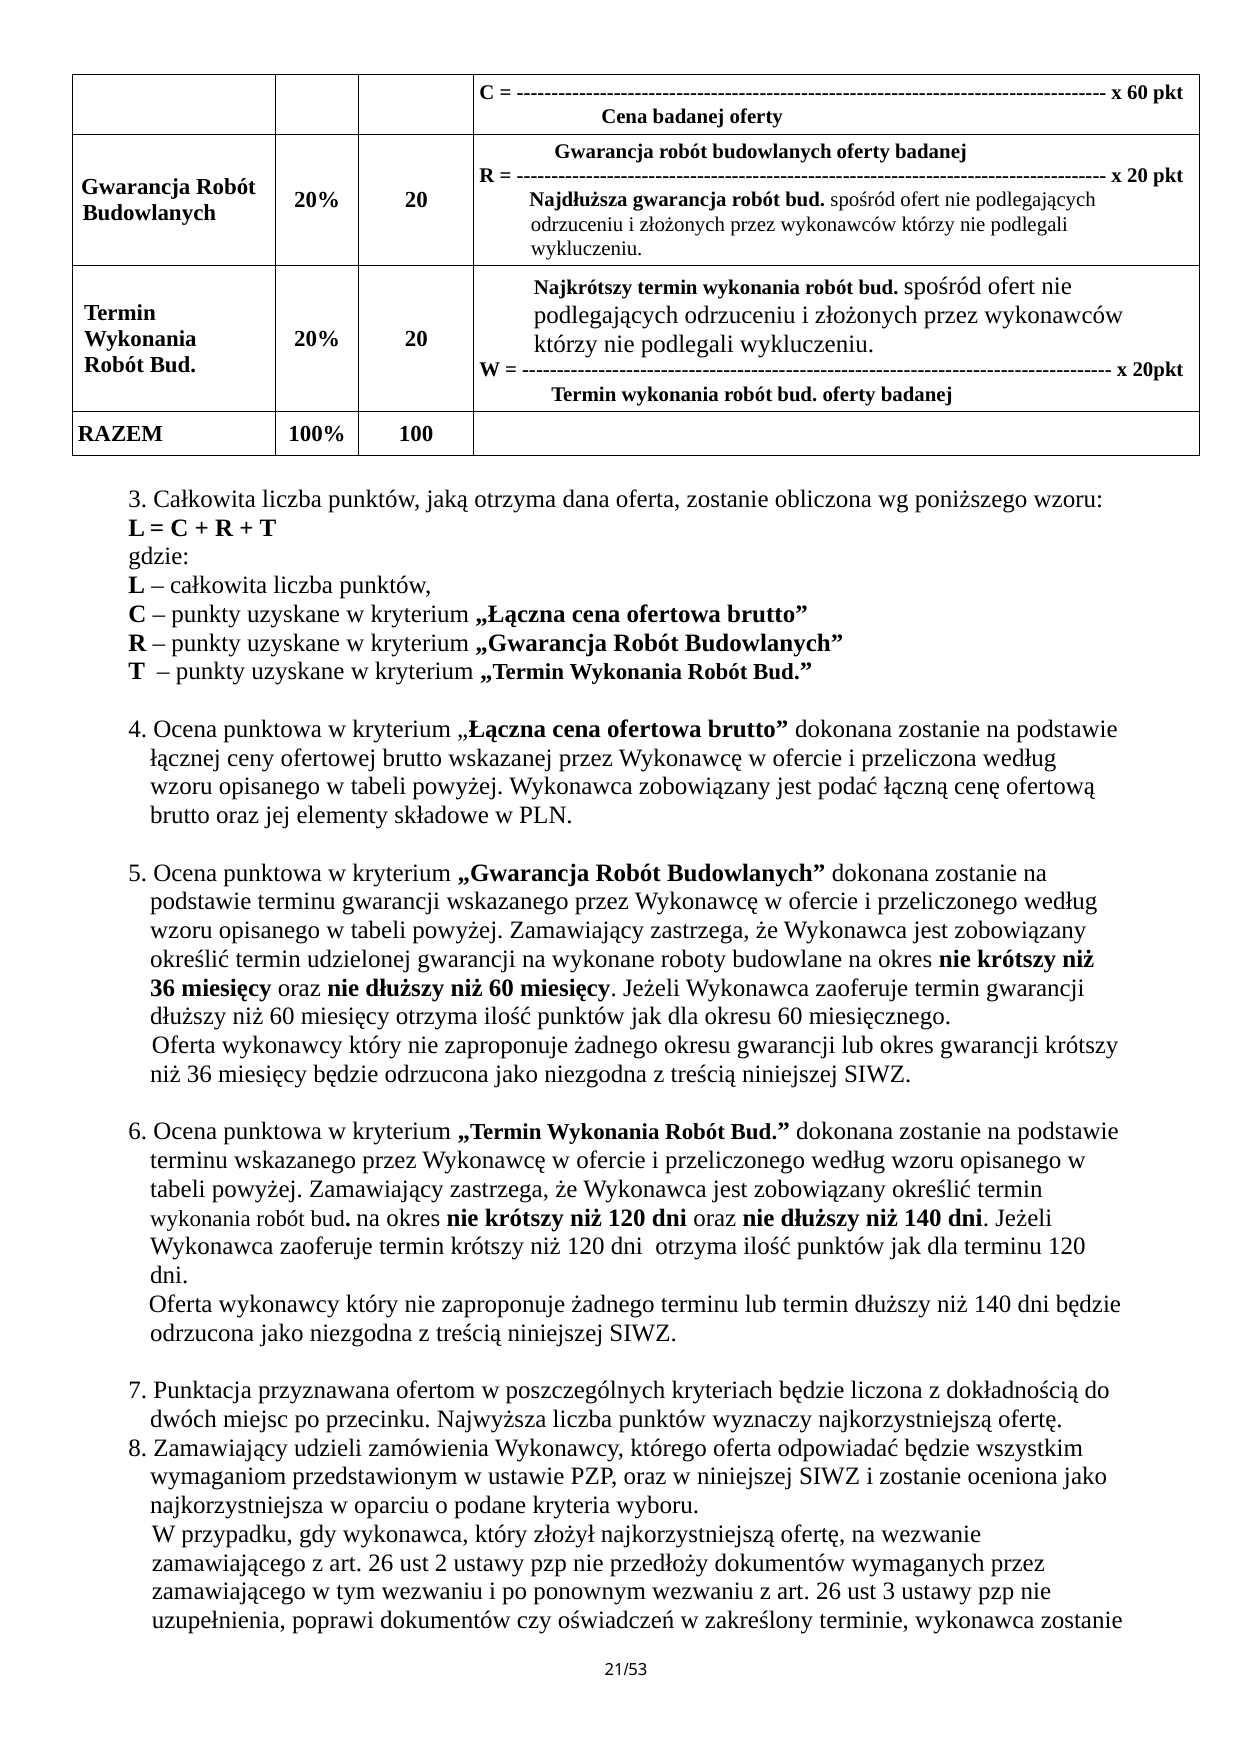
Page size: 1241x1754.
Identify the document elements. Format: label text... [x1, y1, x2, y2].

text L = C + R + T [128, 513, 1123, 541]
table_cell Termin Wykonania Robót Bud. [73, 266, 275, 411]
text L – całkowita liczba punktów, [128, 570, 1123, 599]
text 4. Ocena punktowa w kryterium „Łączna cena ofertowa brutto” dokonana zostanie na podstawie łącznej ceny ofertowej brutto wskazanej przez Wykonawcę w ofercie i przeliczona według wzoru opisanego w tabeli powyżej. Wykonawca zobowiązany jest podać łączną cenę ofertową brutto oraz jej elementy składowe w PLN. [128, 714, 1123, 829]
text C – punkty uzyskane w kryterium „Łączna cena ofertowa brutto” [128, 599, 1123, 628]
table_cell 20% [276, 135, 358, 265]
text 6. Ocena punktowa w kryterium „Termin Wykonania Robót Bud.” dokonana zostanie na podstawie terminu wskazanego przez Wykonawcę w ofercie i przeliczonego według wzoru opisanego w tabeli powyżej. Zamawiający zastrzega, że Wykonawca jest zobowiązany określić termin wykonania robót bud. na okres nie krótszy niż 120 dni oraz nie dłuższy niż 140 dni. Jeżeli Wykonawca zaoferuje termin krótszy niż 120 dni otrzyma ilość punktów jak dla terminu 120 dni. [128, 1116, 1123, 1289]
table_cell Gwarancja robót budowlanych oferty badanej R = ------------------------------------------------------------------------------------- x 20 pkt Najdłuższa gwarancja robót bud. spośród ofert nie podlegających odrzuceniu i złożonych przez wykonawców którzy nie podlegali wykluczeniu. [474, 135, 1199, 265]
text Oferta wykonawcy który nie zaproponuje żadnego terminu lub termin dłuższy niż 140 dni będzie odrzucona jako niezgodna z treścią niniejszej SIWZ. [148, 1289, 1123, 1346]
text 3. Całkowita liczba punktów, jaką otrzyma dana oferta, zostanie obliczona wg poniższego wzoru: [128, 484, 1123, 513]
table_cell [276, 75, 358, 133]
table_cell Gwarancja Robót Budowlanych [73, 135, 275, 265]
text 7. Punktacja przyznawana ofertom w poszczególnych kryteriach będzie liczona z dokładnością do dwóch miejsc po przecinku. Najwyższa liczba punktów wyznaczy najkorzystniejszą ofertę. [128, 1375, 1123, 1433]
table_cell 20 [359, 135, 473, 265]
text R – punkty uzyskane w kryterium „Gwarancja Robót Budowlanych” [128, 628, 1123, 656]
table_cell [474, 412, 1199, 455]
table_cell 20 [359, 266, 473, 411]
table_cell 100 [359, 412, 473, 455]
table_cell 20% [276, 266, 358, 411]
table_cell RAZEM [73, 412, 275, 455]
text gdzie: [128, 541, 1123, 570]
table_cell C = ------------------------------------------------------------------------------------- x 60 pkt Cena badanej oferty [474, 75, 1199, 133]
table_cell Najkrótszy termin wykonania robót bud. spośród ofert nie podlegających odrzuceniu i złożonych przez wykonawców którzy nie podlegali wykluczeniu. W = ------------------------------------------------------------------------------------- x 20pkt Termin wykonania robót bud. oferty badanej [474, 266, 1199, 411]
table_cell [73, 75, 275, 133]
text Oferta wykonawcy który nie zaproponuje żadnego okresu gwarancji lub okres gwarancji krótszy niż 36 miesięcy będzie odrzucona jako niezgodna z treścią niniejszej SIWZ. [150, 1030, 1123, 1088]
text 8. Zamawiający udzieli zamówienia Wykonawcy, którego oferta odpowiadać będzie wszystkim wymaganiom przedstawionym w ustawie PZP, oraz w niniejszej SIWZ i zostanie oceniona jako najkorzystniejsza w oparciu o podane kryteria wyboru. [128, 1433, 1123, 1519]
text 5. Ocena punktowa w kryterium „Gwarancja Robót Budowlanych” dokonana zostanie na podstawie terminu gwarancji wskazanego przez Wykonawcę w ofercie i przeliczonego według wzoru opisanego w tabeli powyżej. Zamawiający zastrzega, że Wykonawca jest zobowiązany określić termin udzielonej gwarancji na wykonane roboty budowlane na okres nie krótszy niż 36 miesięcy oraz nie dłuższy niż 60 miesięcy. Jeżeli Wykonawca zaoferuje termin gwarancji dłuższy niż 60 miesięcy otrzyma ilość punktów jak dla okresu 60 miesięcznego. [128, 858, 1123, 1030]
table_cell [359, 75, 473, 133]
text T – punkty uzyskane w kryterium „Termin Wykonania Robót Bud.” [128, 656, 1123, 685]
table_cell 100% [276, 412, 358, 455]
text W przypadku, gdy wykonawca, który złożył najkorzystniejszą ofertę, na wezwanie zamawiającego z art. 26 ust 2 ustawy pzp nie przedłoży dokumentów wymaganych przez zamawiającego w tym wezwaniu i po ponownym wezwaniu z art. 26 ust 3 ustawy pzp nie uzupełnienia, poprawi dokumentów czy oświadczeń w zakreślony terminie, wykonawca zostanie [152, 1519, 1123, 1634]
